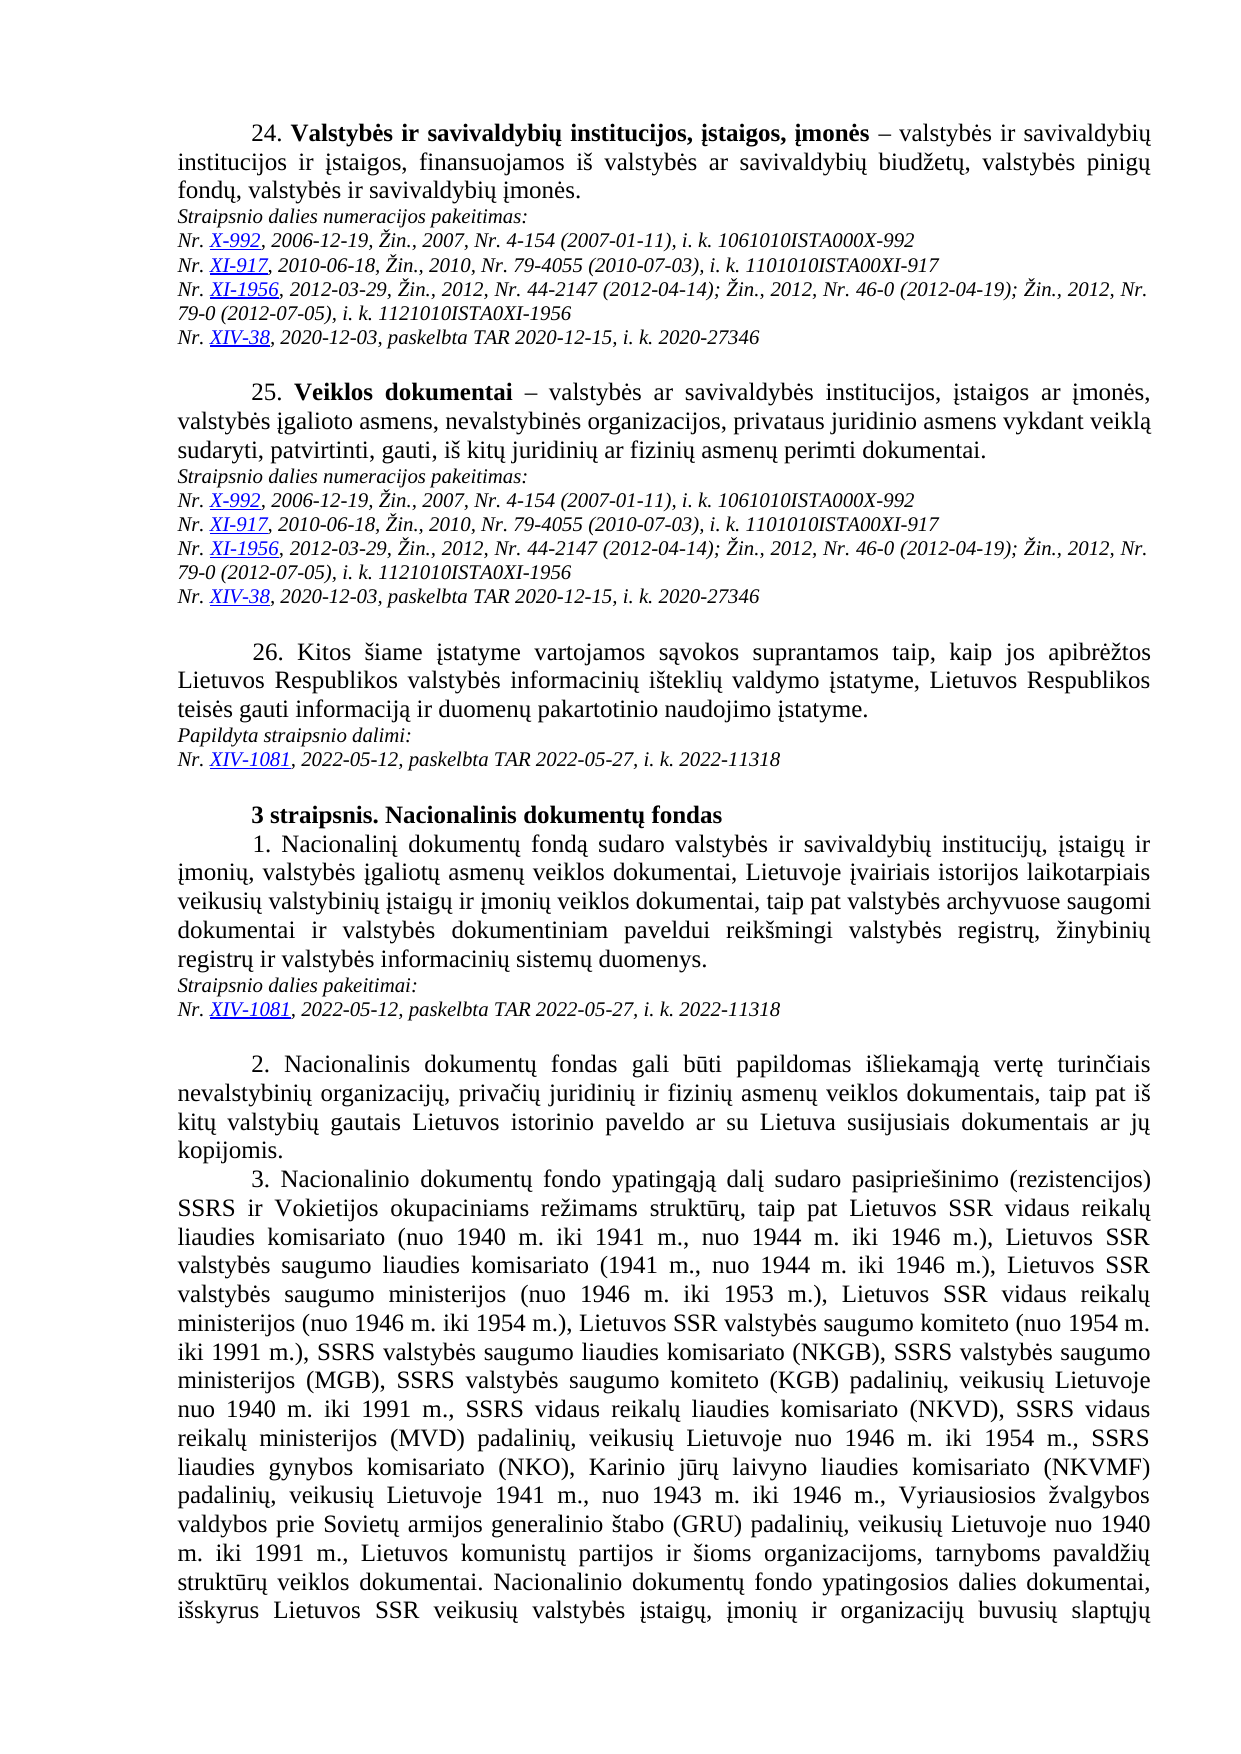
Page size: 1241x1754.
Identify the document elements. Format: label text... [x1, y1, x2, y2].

text Nr. XI-917, 2010-06-18, Žin., 2010, Nr. 79-4055 (2010-07-03), i. k. 1101010ISTA00XI-917 [177, 512, 1152, 536]
text 3 straipsnis. Nacionalinis dokumentų fondas [177, 800, 1152, 829]
text Straipsnio dalies pakeitimai: [177, 972, 1152, 997]
text Nr. X-992, 2006-12-19, Žin., 2007, Nr. 4-154 (2007-01-11), i. k. 1061010ISTA000X-992 [177, 228, 1152, 252]
text Straipsnio dalies numeracijos pakeitimas: [177, 204, 1152, 228]
text Nr. X-992, 2006-12-19, Žin., 2007, Nr. 4-154 (2007-01-11), i. k. 1061010ISTA000X-992 [177, 488, 1152, 512]
text 26. Kitos šiame įstatyme vartojamos sąvokos suprantamos taip, kaip jos apibrėžtos Lietuvos Respublikos valstybės informacinių išteklių valdymo įstatyme, Lietuvos Respublikos teisės gauti informaciją ir duomenų pakartotinio naudojimo įstatyme. [177, 637, 1152, 723]
text Nr. XIV-1081, 2022-05-12, paskelbta TAR 2022-05-27, i. k. 2022-11318 [177, 997, 1152, 1021]
text Nr. XIV-1081, 2022-05-12, paskelbta TAR 2022-05-27, i. k. 2022-11318 [177, 747, 1152, 771]
text Straipsnio dalies numeracijos pakeitimas: [177, 464, 1152, 488]
text Nr. XI-1956, 2012-03-29, Žin., 2012, Nr. 44-2147 (2012-04-14); Žin., 2012, Nr. 46-0 (2012-04-19); Žin., 2012, Nr. 79-0 (2012-07-05), i. k. 1121010ISTA0XI-1956 [177, 536, 1152, 584]
text Nr. XI-1956, 2012-03-29, Žin., 2012, Nr. 44-2147 (2012-04-14); Žin., 2012, Nr. 46-0 (2012-04-19); Žin., 2012, Nr. 79-0 (2012-07-05), i. k. 1121010ISTA0XI-1956 [177, 277, 1152, 325]
text 25. Veiklos dokumentai – valstybės ar savivaldybės institucijos, įstaigos ar įmonės, valstybės įgalioto asmens, nevalstybinės organizacijos, privataus juridinio asmens vykdant veiklą sudaryti, patvirtinti, gauti, iš kitų juridinių ar fizinių asmenų perimti dokumentai. [177, 377, 1152, 464]
text Nr. XIV-38, 2020-12-03, paskelbta TAR 2020-12-15, i. k. 2020-27346 [177, 325, 1152, 349]
text Nr. XIV-38, 2020-12-03, paskelbta TAR 2020-12-15, i. k. 2020-27346 [177, 584, 1152, 608]
text Nr. XI-917, 2010-06-18, Žin., 2010, Nr. 79-4055 (2010-07-03), i. k. 1101010ISTA00XI-917 [177, 252, 1152, 277]
text 3. Nacionalinio dokumentų fondo ypatingąją dalį sudaro pasipriešinimo (rezistencijos) SSRS ir Vokietijos okupaciniams režimams struktūrų, taip pat Lietuvos SSR vidaus reikalų liaudies komisariato (nuo 1940 m. iki 1941 m., nuo 1944 m. iki 1946 m.), Lietuvos SSR valstybės saugumo liaudies komisariato (1941 m., nuo 1944 m. iki 1946 m.), Lietuvos SSR valstybės saugumo ministerijos (nuo 1946 m. iki 1953 m.), Lietuvos SSR vidaus reikalų ministerijos (nuo 1946 m. iki 1954 m.), Lietuvos SSR valstybės saugumo komiteto (nuo 1954 m. iki 1991 m.), SSRS valstybės saugumo liaudies komisariato (NKGB), SSRS valstybės saugumo ministerijos (MGB), SSRS valstybės saugumo komiteto (KGB) padalinių, veikusių Lietuvoje nuo 1940 m. iki 1991 m., SSRS vidaus reikalų liaudies komisariato (NKVD), SSRS vidaus reikalų ministerijos (MVD) padalinių, veikusių Lietuvoje nuo 1946 m. iki 1954 m., SSRS liaudies gynybos komisariato (NKO), Karinio jūrų laivyno liaudies komisariato (NKVMF) padalinių, veikusių Lietuvoje 1941 m., nuo 1943 m. iki 1946 m., Vyriausiosios žvalgybos valdybos prie Sovietų armijos generalinio štabo (GRU) padalinių, veikusių Lietuvoje nuo 1940 m. iki 1991 m., Lietuvos komunistų partijos ir šioms organizacijoms, tarnyboms pavaldžių struktūrų veiklos dokumentai. Nacionalinio dokumentų fondo ypatingosios dalies dokumentai, išskyrus Lietuvos SSR veikusių valstybės įstaigų, įmonių ir organizacijų buvusių slaptųjų [177, 1164, 1152, 1624]
text 1. Nacionalinį dokumentų fondą sudaro valstybės ir savivaldybių institucijų, įstaigų ir įmonių, valstybės įgaliotų asmenų veiklos dokumentai, Lietuvoje įvairiais istorijos laikotarpiais veikusių valstybinių įstaigų ir įmonių veiklos dokumentai, taip pat valstybės archyvuose saugomi dokumentai ir valstybės dokumentiniam paveldui reikšmingi valstybės registrų, žinybinių registrų ir valstybės informacinių sistemų duomenys. [177, 829, 1152, 972]
text 24. Valstybės ir savivaldybių institucijos, įstaigos, įmonės – valstybės ir savivaldybių institucijos ir įstaigos, finansuojamos iš valstybės ar savivaldybių biudžetų, valstybės pinigų fondų, valstybės ir savivaldybių įmonės. [177, 118, 1152, 204]
text 2. Nacionalinis dokumentų fondas gali būti papildomas išliekamąją vertę turinčiais nevalstybinių organizacijų, privačių juridinių ir fizinių asmenų veiklos dokumentais, taip pat iš kitų valstybių gautais Lietuvos istorinio paveldo ar su Lietuva susijusiais dokumentais ar jų kopijomis. [177, 1049, 1152, 1164]
text Papildyta straipsnio dalimi: [177, 723, 1152, 747]
